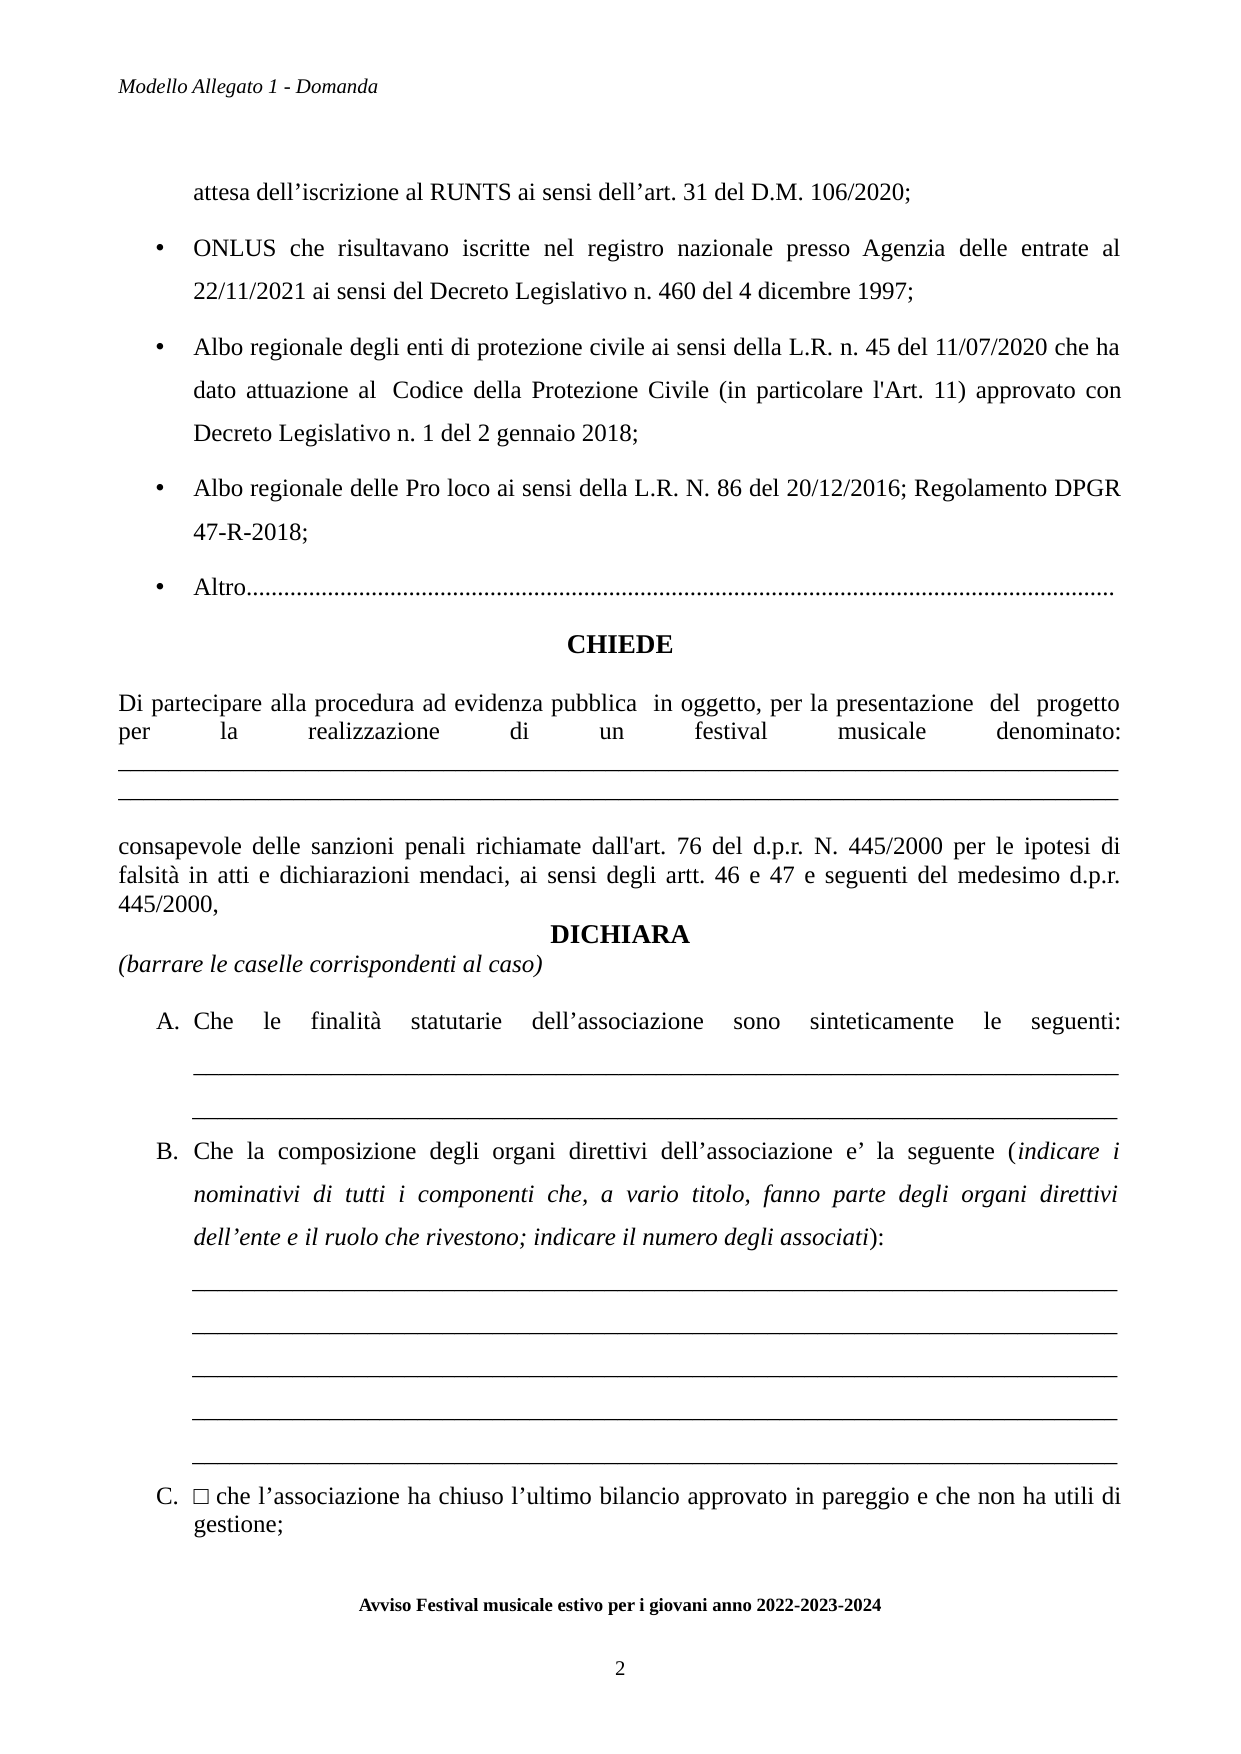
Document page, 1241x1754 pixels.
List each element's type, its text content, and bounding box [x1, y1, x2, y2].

list Albo regionale degli enti di protezione civile ai sensi della L.R. n. 45 del 11/07/2020 che ha dato attuazione al Codice della Protezione Civile (in particolare l'Art. 11) approvato con Decreto Legislativo n. 1 del 2 gennaio 2018; [156, 332, 1122, 447]
text (barrare le caselle corrispondenti al caso) [118, 949, 1122, 978]
text consapevole delle sanzioni penali richiamate dall'art. 76 del d.p.r. N. 445/2000 per le ipotesi di falsità in atti e dichiarazioni mendaci, ai sensi degli artt. 46 e 47 e seguenti del medesimo d.p.r. 445/2000, [118, 831, 1122, 918]
list ONLUS che risultavano iscritte nel registro nazionale presso Agenzia delle entrate al 22/11/2021 ai sensi del Decreto Legislativo n. 460 del 4 dicembre 1997; [156, 233, 1122, 305]
text ____________________________________________________________________________________________________________________________________________________ [192, 1265, 1122, 1337]
text __________________________________________________________________________ [192, 1351, 1122, 1380]
text Di partecipare alla procedura ad evidenza pubblica in oggetto, per la presentazione del progetto per la realizzazione di un festival musicale denominato: ________________________________________________________________________________ [118, 688, 1122, 774]
subtitle CHIEDE [118, 628, 1122, 659]
list Che le finalità statutarie dell’associazione sono sinteticamente le seguenti: __________________________________________________________________________ [156, 1006, 1122, 1078]
list □ che l’associazione ha chiuso l’ultimo bilancio approvato in pareggio e che non ha utili di gestione; [156, 1481, 1122, 1538]
list attesa dell’iscrizione al RUNTS ai sensi dell’art. 31 del D.M. 106/2020; [156, 177, 1122, 206]
text __________________________________________________________________________ [192, 1093, 1122, 1121]
list Altro........................................................................................................................................... [156, 572, 1122, 601]
text __________________________________________________________________________ [192, 1438, 1122, 1466]
list Che la composizione degli organi direttivi dell’associazione e’ la seguente (indicare i nominativi di tutti i componenti che, a vario titolo, fanno parte degli organi direttivi dell’ente e il ruolo che rivestono; indicare il numero degli associati): [156, 1136, 1122, 1251]
subtitle DICHIARA [118, 918, 1122, 949]
list Albo regionale delle Pro loco ai sensi della L.R. N. 86 del 20/12/2016; Regolamento DPGR 47-R-2018; [156, 473, 1122, 545]
text ________________________________________________________________________________ [118, 774, 1122, 803]
text __________________________________________________________________________ [192, 1394, 1122, 1423]
